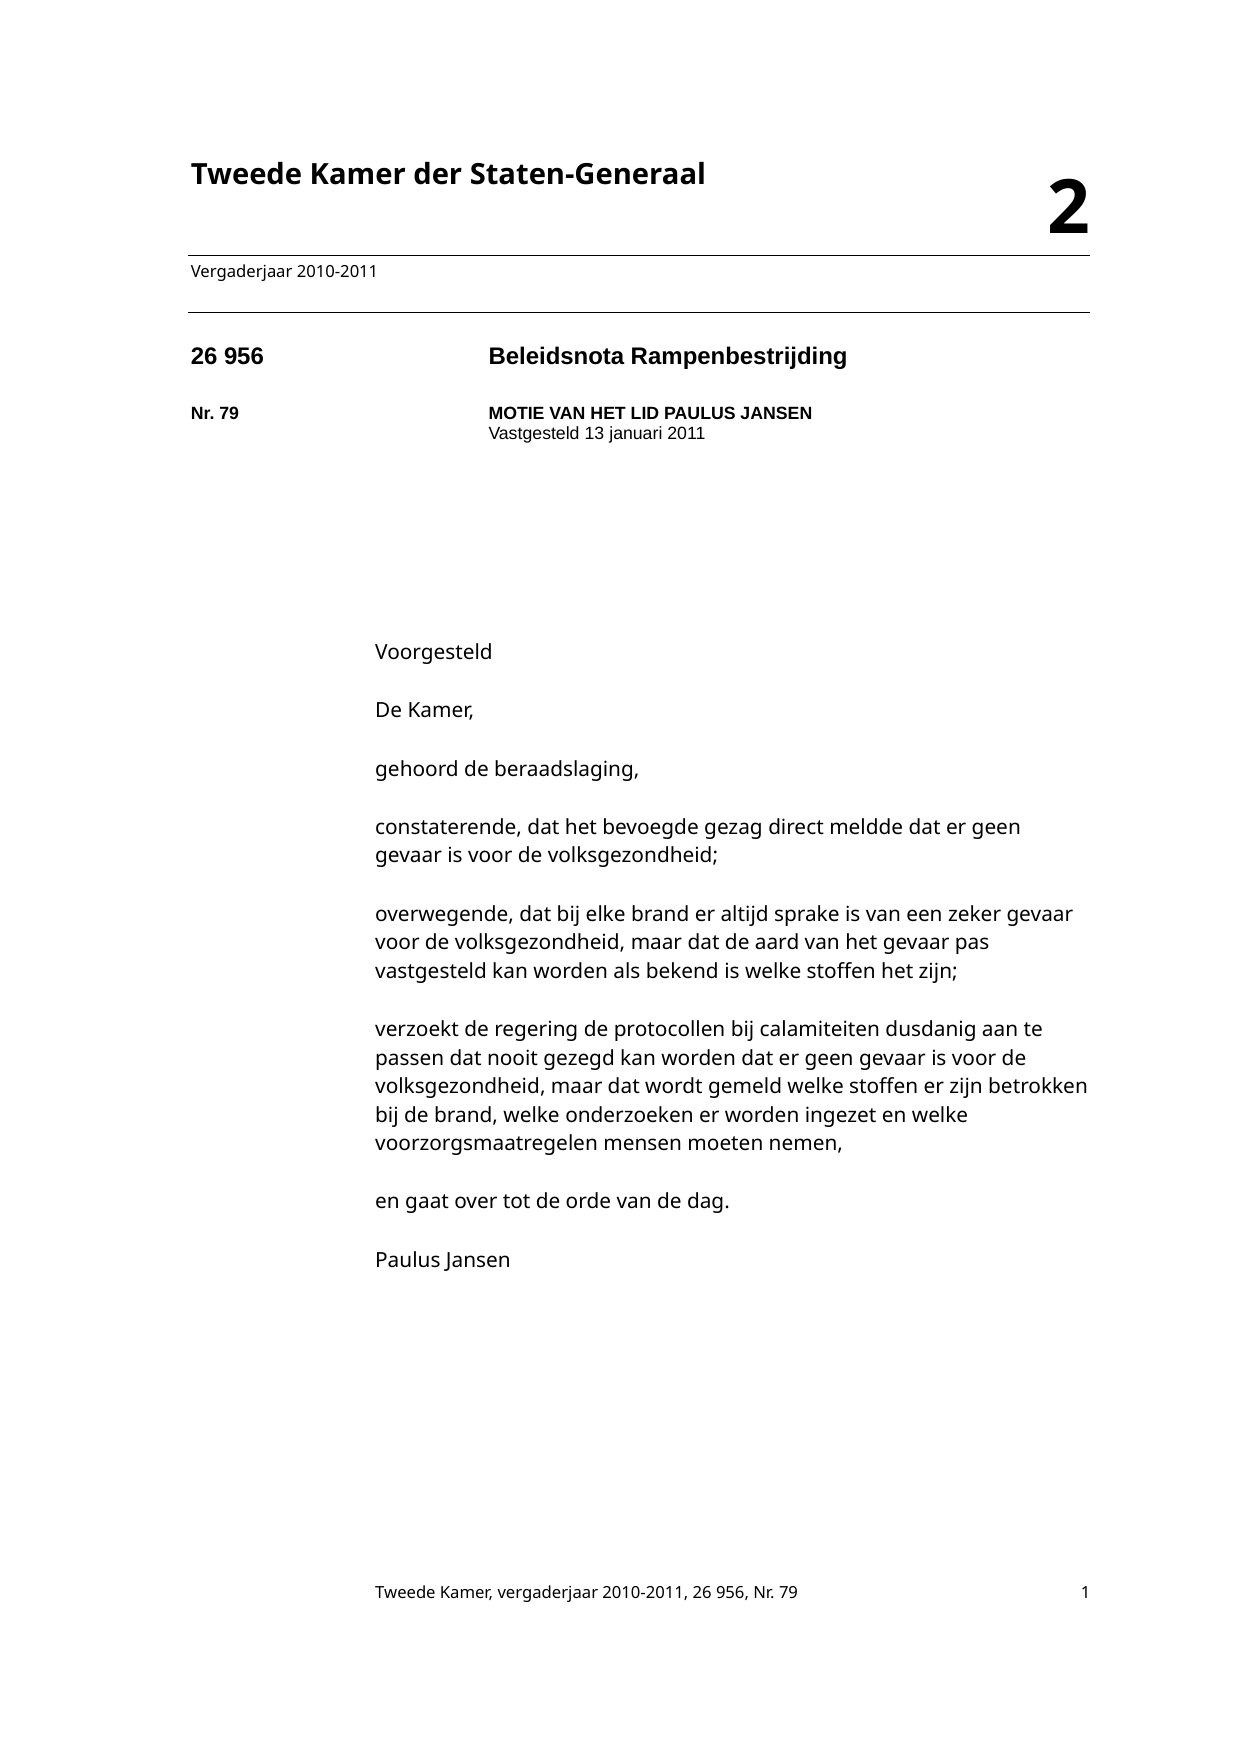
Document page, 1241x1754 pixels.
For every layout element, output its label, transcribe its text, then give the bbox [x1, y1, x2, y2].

table_cell Nr. 79 [188, 399, 485, 518]
table_cell Beleidsnota Rampenbestrijding [485, 339, 1090, 399]
text overwegende, dat bij elke brand er altijd sprake is van een zeker gevaar voor de volksgezondheid, maar dat de aard van het gevaar pas vastgesteld kan worden als bekend is welke stoffen het zijn; [375, 899, 1090, 984]
text verzoekt de regering de protocollen bij calamiteiten dusdanig aan te passen dat nooit gezegd kan worden dat er geen gevaar is voor de volksgezondheid, maar dat wordt gemeld welke stoffen er zijn betrokken bij de brand, welke onderzoeken er worden ingezet en welke voorzorgsmaatregelen mensen moeten nemen, [375, 1014, 1090, 1157]
table_cell Vergaderjaar 2010-2011 [188, 256, 485, 312]
text Voorgesteld [375, 637, 1090, 665]
table_cell [485, 313, 1090, 339]
text Paulus Jansen [375, 1245, 1090, 1273]
text en gaat over tot de orde van de dag. [375, 1187, 1090, 1215]
table_cell 26 956 [188, 339, 485, 399]
text constaterende, dat het bevoegde gezag direct meldde dat er geen gevaar is voor de volksgezondheid; [375, 812, 1090, 869]
table_cell [188, 313, 485, 339]
text De Kamer, [375, 695, 1090, 724]
table_cell MOTIE VAN HET LID PAULUS JANSEN Vastgesteld 13 januari 2011 [485, 399, 1090, 518]
table_cell [485, 256, 1090, 312]
table_header Tweede Kamer der Staten-Generaal [188, 150, 909, 255]
text gehoord de beraadslaging, [375, 754, 1090, 782]
table_header 2 [910, 150, 1090, 255]
